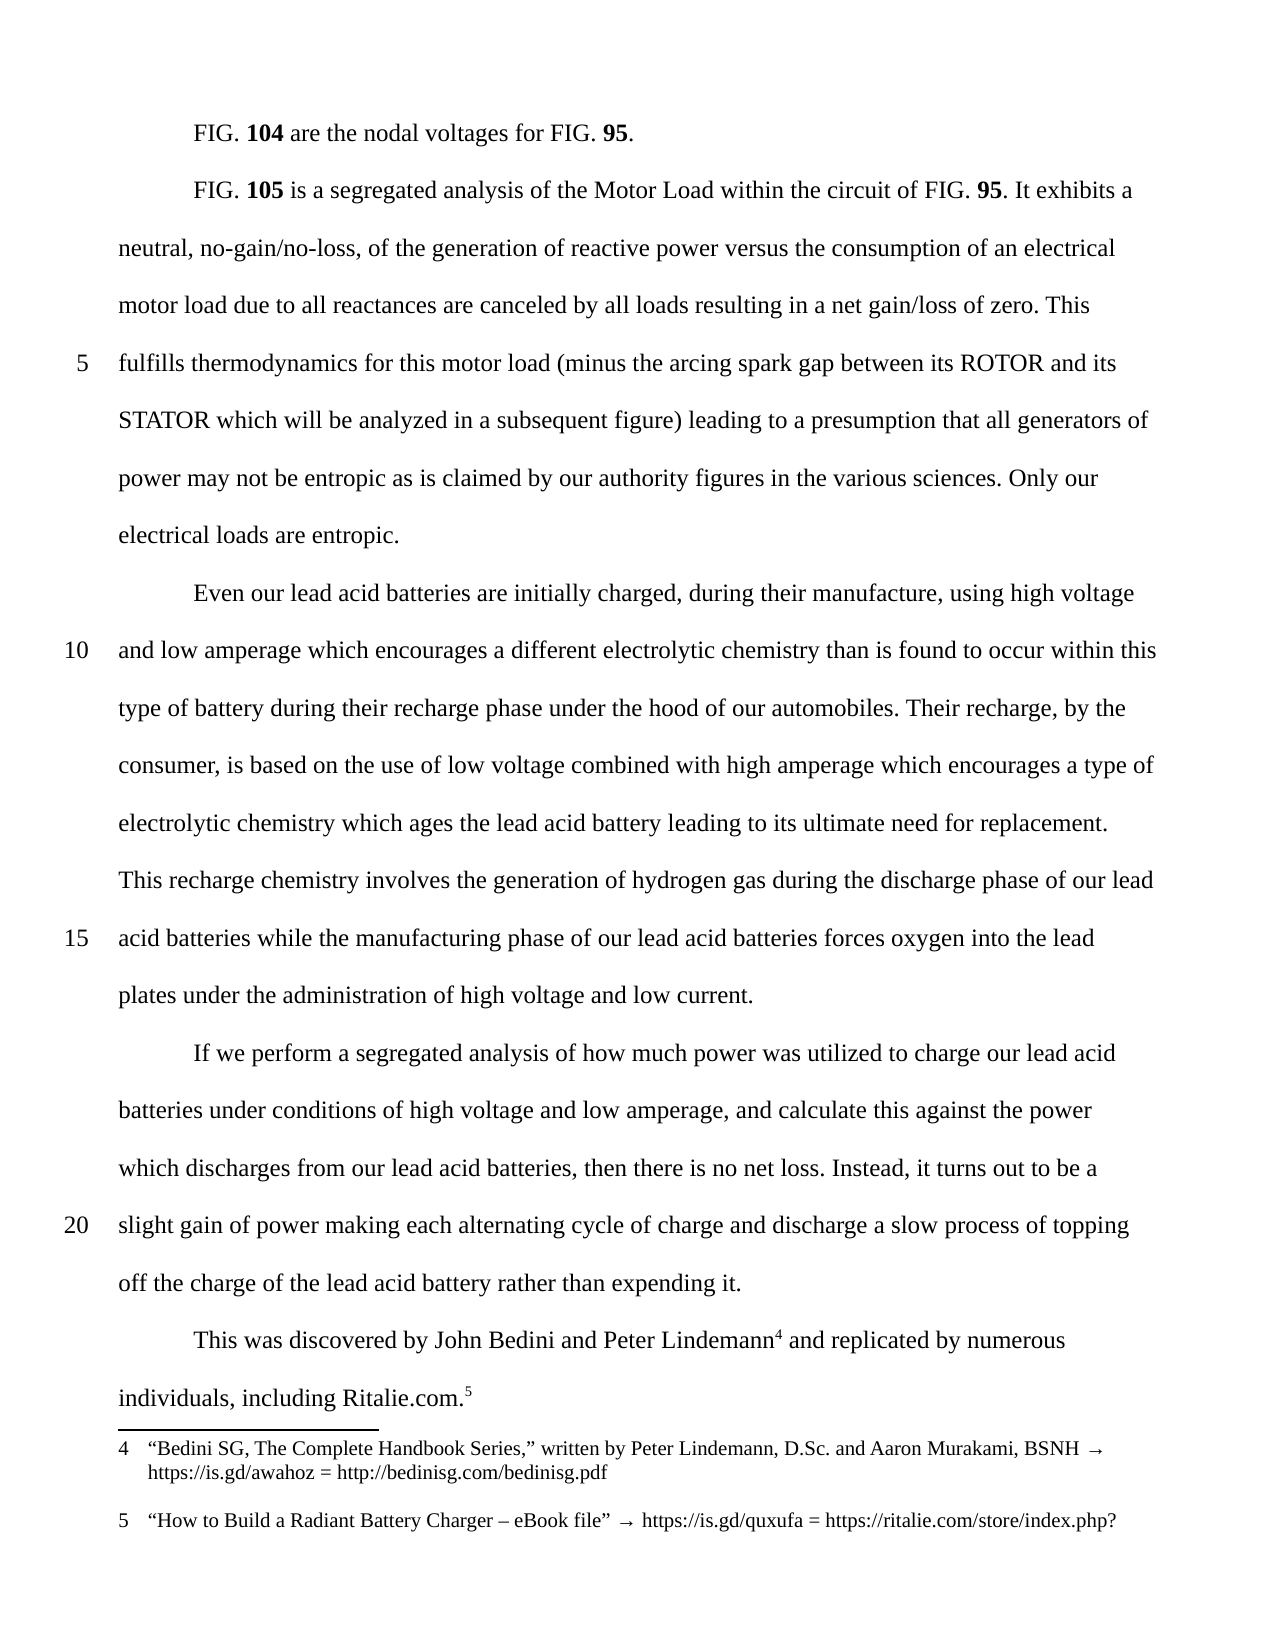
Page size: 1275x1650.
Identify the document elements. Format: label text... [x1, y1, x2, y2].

text If we perform a segregated analysis of how much power was utilized to charge our lead acid batteries under conditions of high voltage and low amperage, and calculate this against the power which discharges from our lead acid batteries, then there is no net loss. Instead, it turns out to be a slight gain of power making each alternating cycle of charge and discharge a slow process of topping off the charge of the lead acid battery rather than expending it. [118, 1038, 1157, 1297]
text “Bedini SG, The Complete Handbook Series,” written by Peter Lindemann, D.Sc. and Aaron Murakami, BSNH → https://is.gd/awahoz = http://bedinisg.com/bedinisg.pdf [118, 1436, 1157, 1484]
text This was discovered by John Bedini and Peter Lindemann and replicated by numerous individuals, including Ritalie.com. [118, 1326, 1157, 1412]
text “How to Build a Radiant Battery Charger – eBook file” → https://is.gd/quxufa = https://ritalie.com/store/index.php? [118, 1508, 1157, 1532]
text FIG. 105 is a segregated analysis of the Motor Load within the circuit of FIG. 95. It exhibits a neutral, no-gain/no-loss, of the generation of reactive power versus the consumption of an electrical motor load due to all reactances are canceled by all loads resulting in a net gain/loss of zero. This fulfills thermodynamics for this motor load (minus the arcing spark gap between its ROTOR and its STATOR which will be analyzed in a subsequent figure) leading to a presumption that all generators of power may not be entropic as is claimed by our authority figures in the various sciences. Only our electrical loads are entropic. [118, 176, 1157, 549]
text Even our lead acid batteries are initially charged, during their manufacture, using high voltage and low amperage which encourages a different electrolytic chemistry than is found to occur within this type of battery during their recharge phase under the hood of our automobiles. Their recharge, by the consumer, is based on the use of low voltage combined with high amperage which encourages a type of electrolytic chemistry which ages the lead acid battery leading to its ultimate need for replacement. This recharge chemistry involves the generation of hydrogen gas during the discharge phase of our lead acid batteries while the manufacturing phase of our lead acid batteries forces oxygen into the lead plates under the administration of high voltage and low current. [118, 578, 1157, 1009]
text FIG. 104 are the nodal voltages for FIG. 95. [118, 118, 1157, 147]
